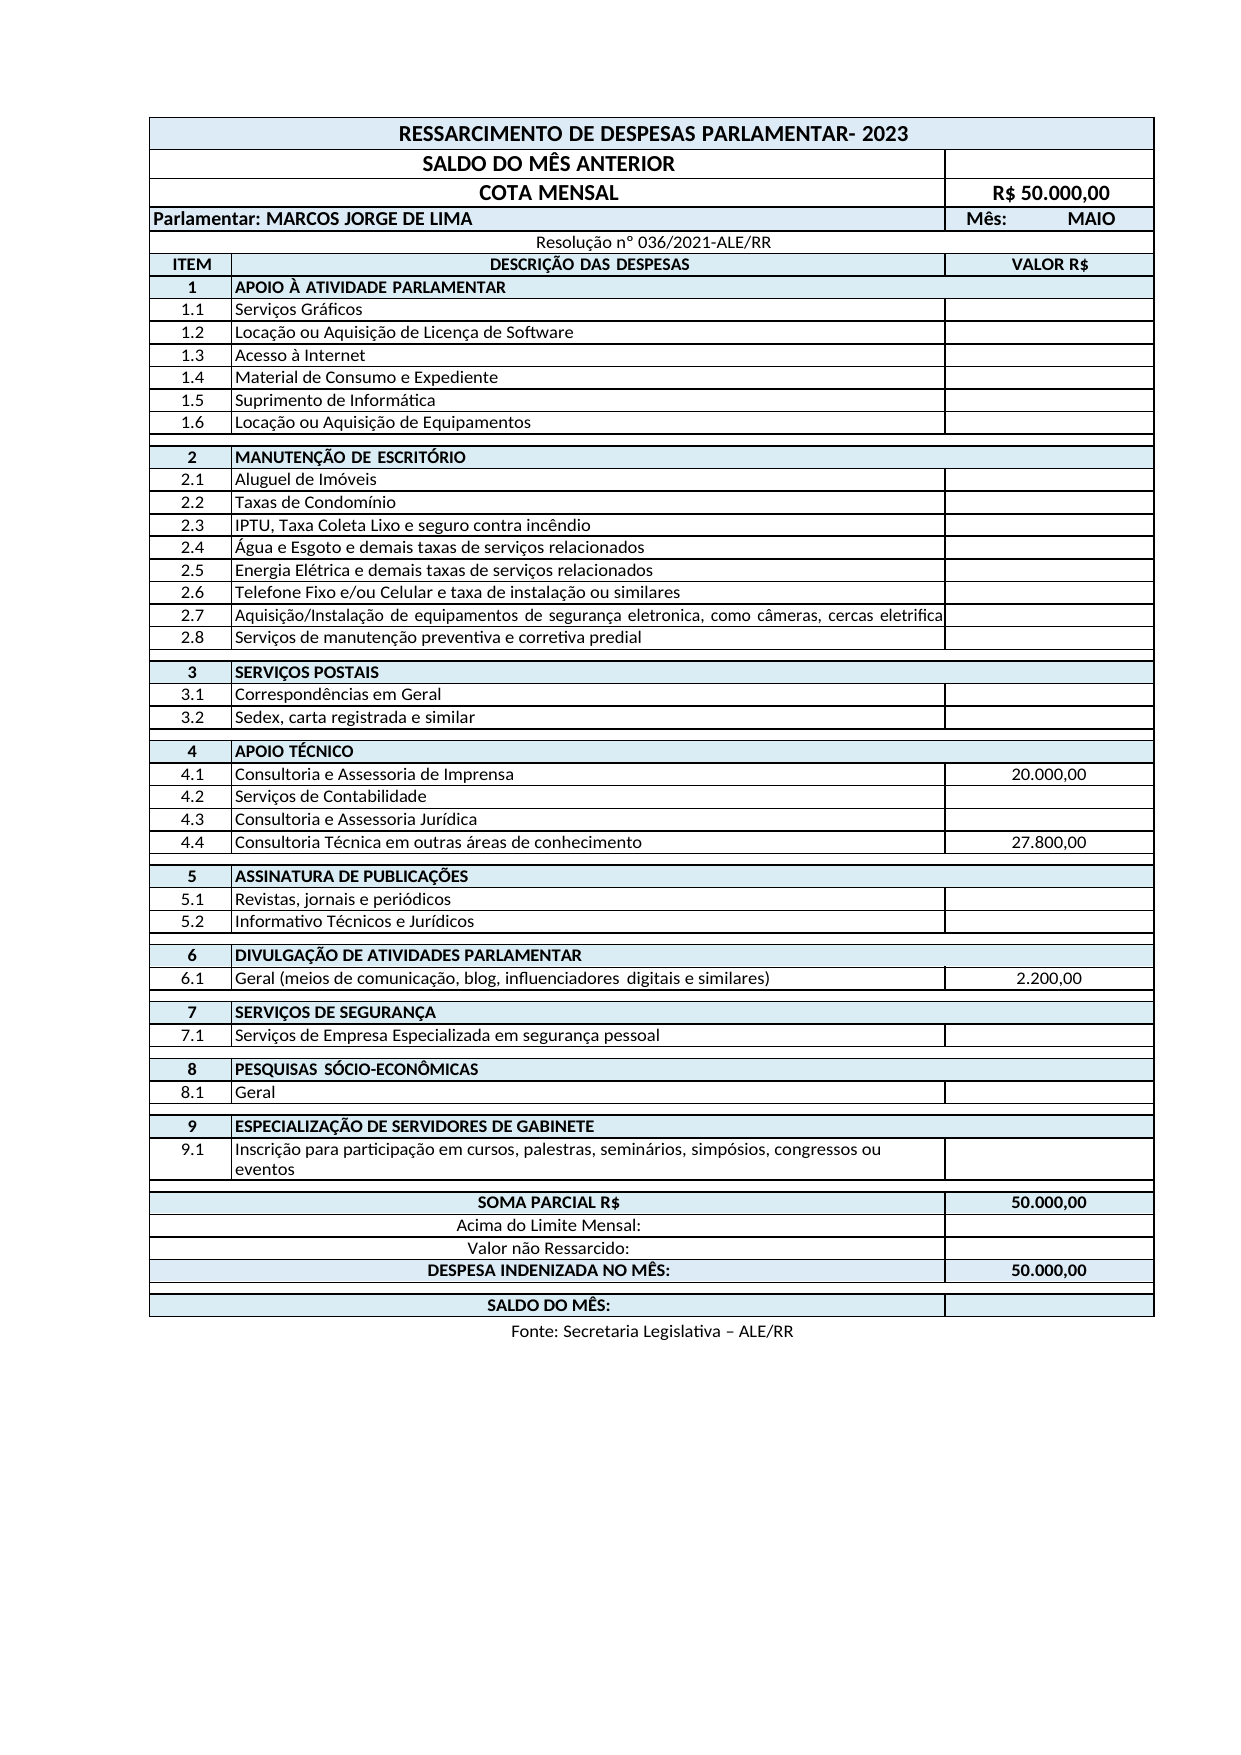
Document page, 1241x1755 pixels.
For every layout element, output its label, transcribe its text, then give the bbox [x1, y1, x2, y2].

table_cell [150, 435, 1153, 445]
table_cell 2.2 [150, 492, 231, 513]
table_cell [946, 627, 1153, 648]
table_cell COTA MENSAL [150, 179, 944, 206]
table_cell PESQUISAS SÓCIO-ECONÔMICAS [232, 1059, 1153, 1080]
table_cell 6.1 [150, 968, 231, 989]
table_cell 50.000,00 [946, 1260, 1153, 1281]
table_cell 9 [150, 1116, 231, 1137]
table_cell [946, 809, 1153, 830]
table_cell Suprimento de Informática [232, 390, 944, 411]
table_cell 2.7 [150, 605, 231, 626]
table_cell 1.2 [150, 322, 231, 343]
table_cell 7.1 [150, 1025, 231, 1046]
table_cell Inscrição para participação em cursos, palestras, seminários, simpósios, congressos ou eventos [232, 1139, 944, 1179]
table_cell 8 [150, 1059, 231, 1080]
table_cell 1 [150, 277, 231, 298]
text Fonte: Secretaria Legislativa – ALE/RR [510, 1320, 794, 1342]
table_cell Locação ou Aquisição de Licença de Software [232, 322, 944, 343]
table_cell VALOR R$ [946, 254, 1153, 275]
table_cell Consultoria e Assessoria Jurídica [232, 809, 944, 830]
table_cell SOMA PARCIAL R$ [150, 1193, 944, 1213]
table_cell 5.1 [150, 888, 231, 909]
table_cell 2.5 [150, 560, 231, 581]
table_cell DESCRIÇÃO DAS DESPESAS [232, 254, 944, 275]
table_cell Informativo Técnicos e Jurídicos [232, 911, 944, 932]
table_cell [946, 390, 1153, 411]
table_cell Correspondências em Geral [232, 684, 944, 705]
table_cell [946, 150, 1153, 177]
table_cell Mês: MAIO [946, 208, 1153, 230]
table_cell [946, 560, 1153, 581]
table_cell SALDO DO MÊS ANTERIOR [150, 150, 944, 177]
table_cell SALDO DO MÊS: [150, 1295, 944, 1316]
table_cell Locação ou Aquisição de Equipamentos [232, 412, 944, 433]
table_cell Revistas, jornais e periódicos [232, 888, 944, 909]
table_cell 4 [150, 741, 231, 762]
table_cell 2.4 [150, 537, 231, 558]
table_cell Sedex, carta registrada e similar [232, 707, 944, 728]
table_cell 1.1 [150, 299, 231, 320]
table_cell 2.1 [150, 469, 231, 490]
table_cell [946, 515, 1153, 535]
table_cell 5 [150, 866, 231, 887]
table_cell Geral (meios de comunicação, blog, influenciadores digitais e similares) [232, 968, 944, 989]
table_cell 5.2 [150, 911, 231, 932]
table_cell Telefone Fixo e/ou Celular e taxa de instalação ou similares [232, 582, 944, 603]
table_cell ASSINATURA DE PUBLICAÇÕES [232, 866, 1153, 887]
table_cell DESPESA INDENIZADA NO MÊS: [150, 1260, 944, 1281]
table_cell 4.1 [150, 764, 231, 785]
table_cell Taxas de Condomínio [232, 492, 944, 513]
table_cell [150, 854, 1153, 864]
table_cell 6 [150, 945, 231, 966]
table_cell [946, 322, 1153, 343]
table_cell 4.2 [150, 786, 231, 807]
table_cell Aluguel de Imóveis [232, 469, 944, 490]
table_cell Resolução nº 036/2021-ALE/RR [150, 232, 1153, 252]
table_cell APOIO À ATIVIDADE PARLAMENTAR [232, 277, 1153, 298]
table_cell [150, 1283, 1153, 1293]
table_cell [946, 412, 1153, 433]
table_cell [150, 991, 1153, 1001]
table_cell Aquisição/Instalação de equipamentos de segurança eletronica, como câmeras, cercas eletrifica [232, 605, 944, 626]
table_cell Material de Consumo e Expediente [232, 367, 944, 388]
table_cell [150, 1181, 1153, 1191]
table_cell [150, 650, 1153, 660]
table_cell 1.6 [150, 412, 231, 433]
table_cell DIVULGAÇÃO DE ATIVIDADES PARLAMENTAR [232, 945, 1153, 966]
table_cell ESPECIALIZAÇÃO DE SERVIDORES DE GABINETE [232, 1116, 1153, 1137]
table_cell MANUTENÇÃO DE ESCRITÓRIO [232, 447, 1153, 468]
table_cell Serviços de manutenção preventiva e corretiva predial [232, 627, 944, 648]
table_cell 2 [150, 447, 231, 468]
table_cell 9.1 [150, 1139, 231, 1179]
table_cell Geral [232, 1082, 944, 1103]
table_cell 7 [150, 1002, 231, 1023]
table_cell 27.800,00 [946, 832, 1153, 853]
table_cell 2.6 [150, 582, 231, 603]
table_cell [150, 1104, 1153, 1114]
table_cell [946, 684, 1153, 705]
table_cell [946, 605, 1153, 626]
table_cell Água e Esgoto e demais taxas de serviços relacionados [232, 537, 944, 558]
table_cell Serviços de Empresa Especializada em segurança pessoal [232, 1025, 944, 1046]
table_cell 50.000,00 [946, 1193, 1153, 1213]
table_cell APOIO TÉCNICO [232, 741, 1153, 762]
table_cell 4.4 [150, 832, 231, 853]
table_cell 4.3 [150, 809, 231, 830]
table_cell Acesso à Internet [232, 345, 944, 366]
table_cell Consultoria Técnica em outras áreas de conhecimento [232, 832, 944, 853]
table_cell [946, 492, 1153, 513]
table_cell [946, 299, 1153, 320]
table_cell 2.8 [150, 627, 231, 648]
table_cell [946, 707, 1153, 728]
table_cell [946, 1082, 1153, 1103]
table_cell 20.000,00 [946, 764, 1153, 785]
table_cell 1.3 [150, 345, 231, 366]
table_cell [946, 1025, 1153, 1046]
table_cell Consultoria e Assessoria de Imprensa [232, 764, 944, 785]
table_cell Acima do Limite Mensal: [150, 1215, 944, 1236]
table_cell SERVIÇOS DE SEGURANÇA [232, 1002, 1153, 1023]
table_cell 3 [150, 662, 231, 683]
table_cell SERVIÇOS POSTAIS [232, 662, 1153, 683]
table_cell [946, 345, 1153, 366]
table_cell [946, 1139, 1153, 1179]
table_cell [946, 469, 1153, 490]
table_cell Energia Elétrica e demais taxas de serviços relacionados [232, 560, 944, 581]
table_cell [150, 730, 1153, 739]
table_cell [150, 1047, 1153, 1057]
table_cell [946, 911, 1153, 932]
table_cell [946, 888, 1153, 909]
table_cell [946, 1295, 1153, 1316]
table_cell [150, 934, 1153, 944]
table_cell Serviços de Contabilidade [232, 786, 944, 807]
table_cell ITEM [150, 254, 231, 275]
table_cell 8.1 [150, 1082, 231, 1103]
table_cell [946, 1215, 1153, 1236]
table_cell 1.5 [150, 390, 231, 411]
table_cell Parlamentar: MARCOS JORGE DE LIMA [150, 208, 944, 230]
table_cell 3.2 [150, 707, 231, 728]
table_cell 1.4 [150, 367, 231, 388]
table_cell [946, 367, 1153, 388]
table_header RESSARCIMENTO DE DESPESAS PARLAMENTAR- 2023 [150, 118, 1153, 149]
table_cell [946, 1238, 1153, 1259]
table_cell 2.3 [150, 515, 231, 535]
table_cell [946, 786, 1153, 807]
table_cell [946, 537, 1153, 558]
table_cell [946, 582, 1153, 603]
table_cell 2.200,00 [946, 968, 1153, 989]
table_cell Serviços Gráficos [232, 299, 944, 320]
table_cell 3.1 [150, 684, 231, 705]
table_cell IPTU, Taxa Coleta Lixo e seguro contra incêndio [232, 515, 944, 535]
table_cell R$ 50.000,00 [946, 179, 1153, 206]
table_cell Valor não Ressarcido: [150, 1238, 944, 1259]
